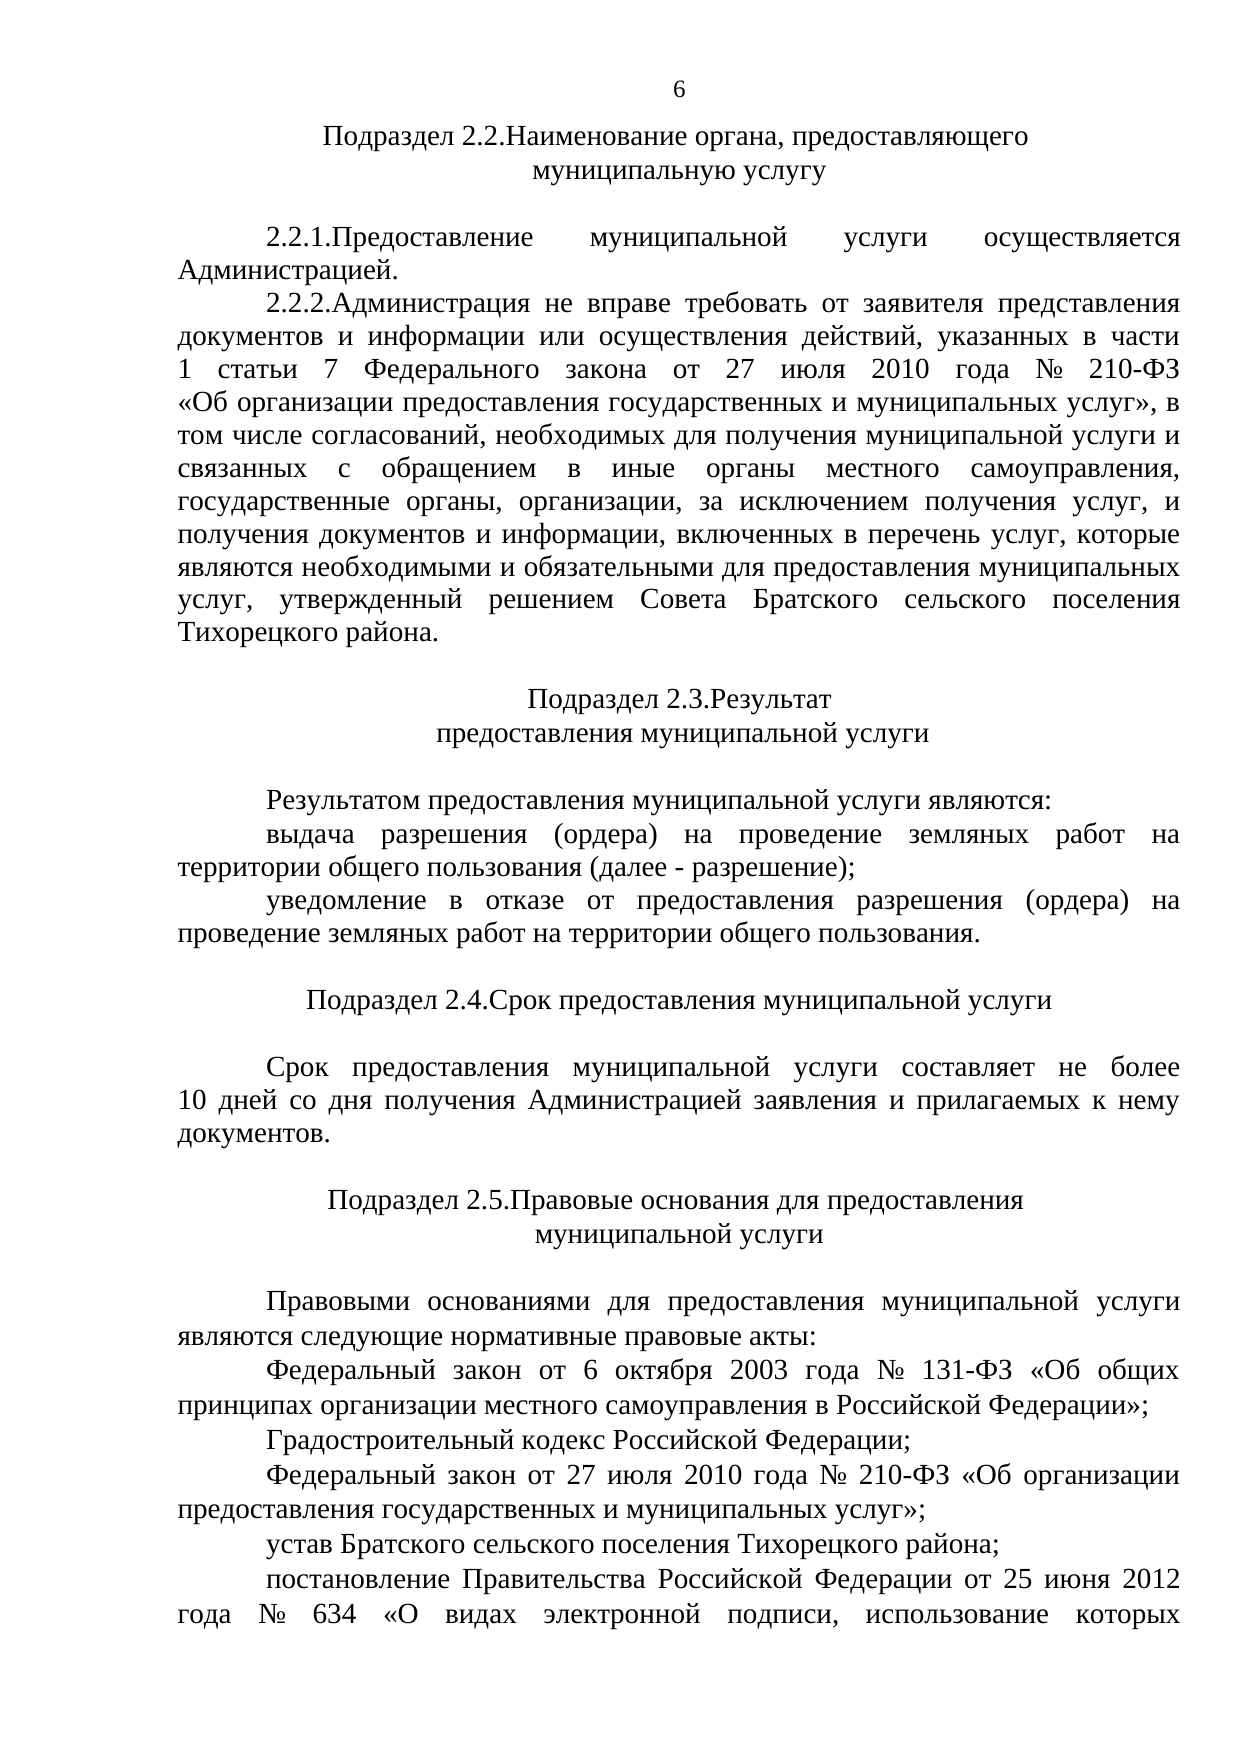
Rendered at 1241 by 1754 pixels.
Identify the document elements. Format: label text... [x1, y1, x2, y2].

text Правовыми основаниями для предоставления муниципальной услуги являются следующие нормативные правовые акты: [177, 1283, 1181, 1351]
text Результатом предоставления муниципальной услуги являются: [177, 782, 1181, 816]
text муниципальную услугу [177, 152, 1181, 185]
subtitle предоставления муниципальной услуги [177, 715, 1181, 749]
text устав Братского сельского поселения Тихорецкого района; [177, 1526, 1181, 1560]
text постановление Правительства Российской Федерации от 25 июня 2012 года № 634 «О видах электронной подписи, использование которых [177, 1561, 1181, 1629]
text 2.2.2.Администрация не вправе требовать от заявителя представления документов и информации или осуществления действий, указанных в части 1 статьи 7 Федерального закона от 27 июля 2010 года № 210-ФЗ «Об организации предоставления государственных и муниципальных услуг», в том числе согласований, необходимых для получения муниципальной услуги и связанных с обращением в иные органы местного самоуправления, государственные органы, организации, за исключением получения услуг, и получения документов и информации, включенных в перечень услуг, которые являются необходимыми и обязательными для предоставления муниципальных услуг, утвержденный решением Совета Братского сельского поселения Тихорецкого района. [177, 285, 1181, 648]
text Федеральный закон от 27 июля 2010 года № 210-ФЗ «Об организации предоставления государственных и муниципальных услуг»; [177, 1457, 1181, 1525]
text 2.2.1.Предоставление муниципальной услуги осуществляется Администрацией. [177, 219, 1181, 285]
text выдача разрешения (ордера) на проведение земляных работ на территории общего пользования (далее - разрешение); [177, 816, 1181, 882]
subtitle муниципальной услуги [177, 1216, 1181, 1249]
subtitle Подраздел 2.4.Срок предоставления муниципальной услуги [177, 982, 1181, 1016]
subtitle Подраздел 2.5.Правовые основания для предоставления [177, 1182, 1181, 1216]
text Градостроительный кодекс Российской Федерации; [177, 1422, 1181, 1456]
subtitle Подраздел 2.3.Результат [177, 682, 1181, 715]
text Срок предоставления муниципальной услуги составляет не более 10 дней со дня получения Администрацией заявления и прилагаемых к нему документов. [177, 1049, 1181, 1149]
text Федеральный закон от 6 октября 2003 года № 131-ФЗ «Об общих принципах организации местного самоуправления в Российской Федерации»; [177, 1352, 1181, 1421]
text уведомление в отказе от предоставления разрешения (ордера) на проведение земляных работ на территории общего пользования. [177, 882, 1181, 949]
text Подраздел 2.2.Наименование органа, предоставляющего [177, 118, 1181, 152]
